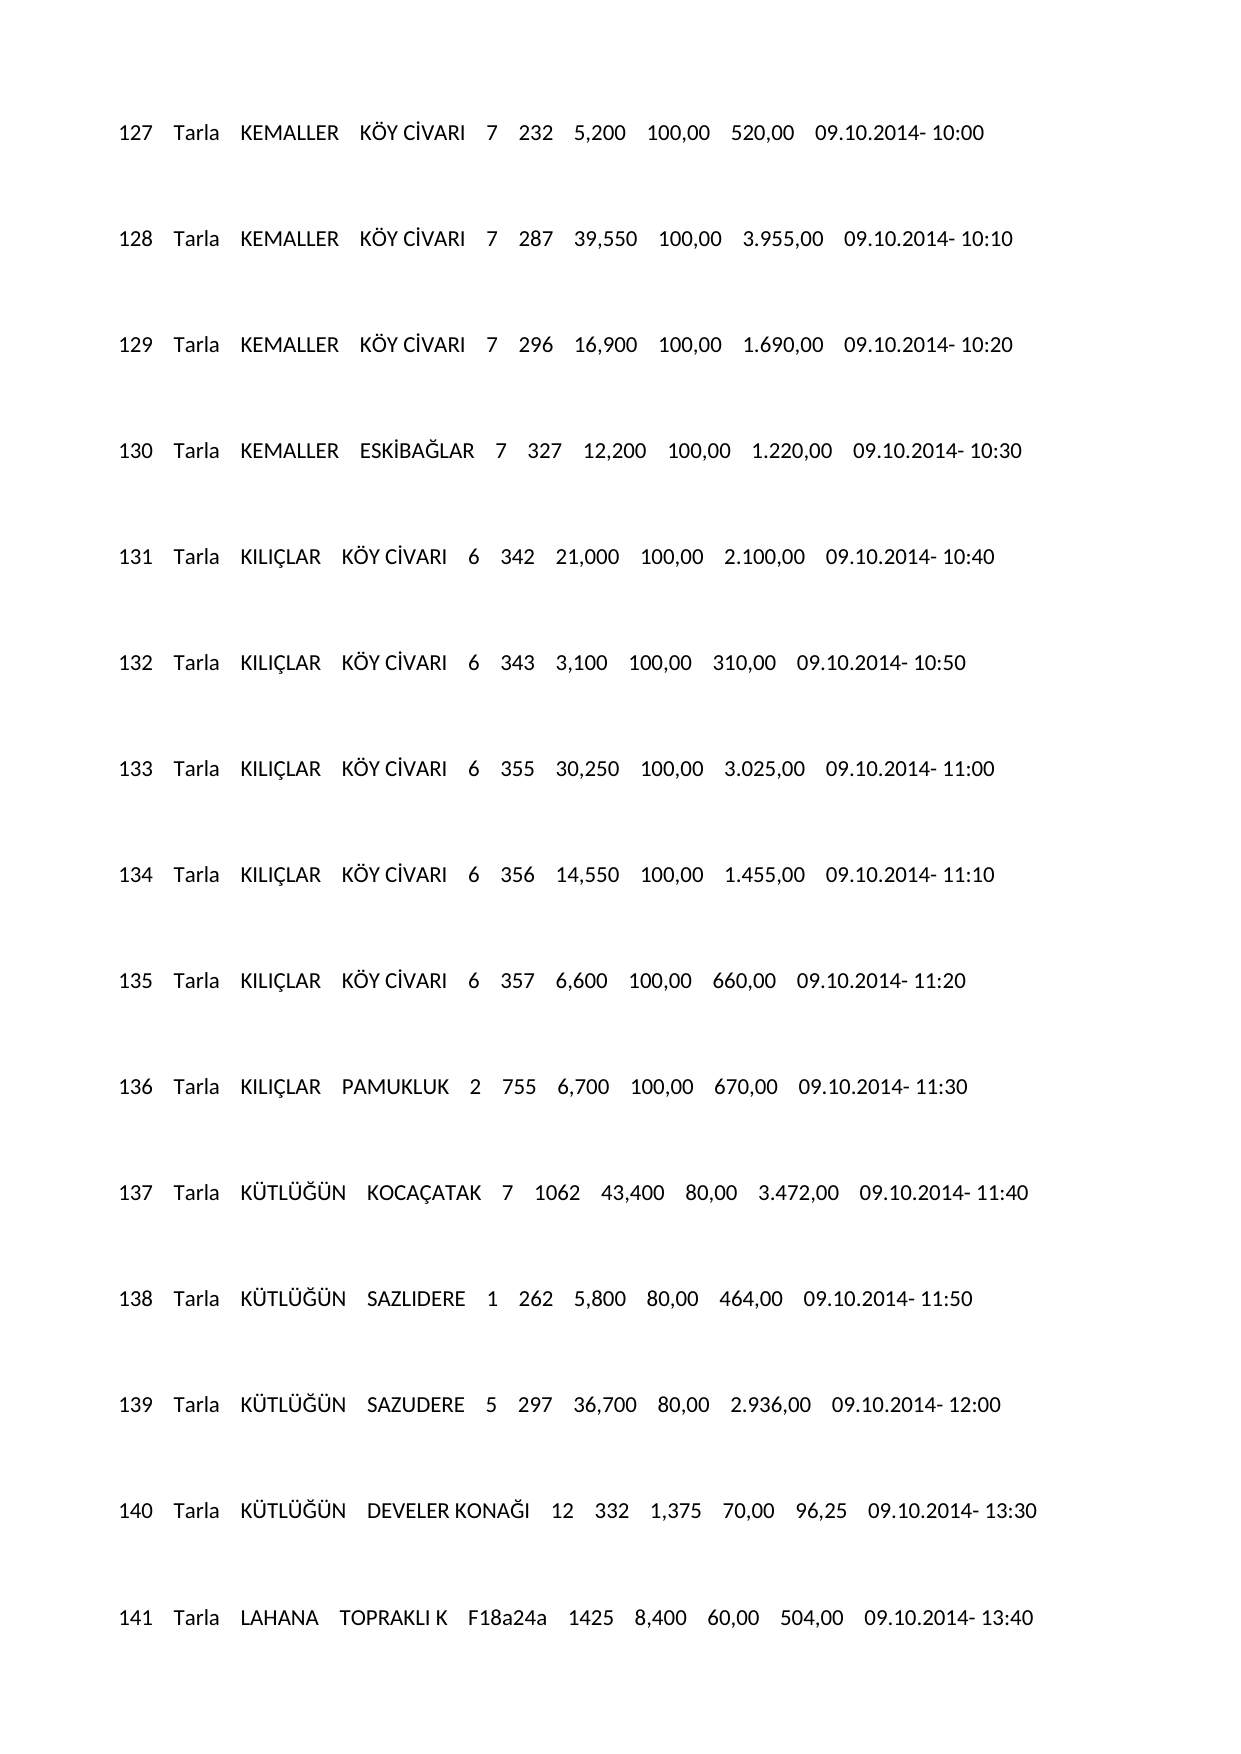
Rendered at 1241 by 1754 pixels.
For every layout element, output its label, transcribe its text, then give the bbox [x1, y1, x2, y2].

text 133 Tarla KILIÇLAR KÖY CİVARI 6 355 30,250 100,00 3.025,00 09.10.2014- 11:00 [118, 754, 1122, 782]
text 128 Tarla KEMALLER KÖY CİVARI 7 287 39,550 100,00 3.955,00 09.10.2014- 10:10 [118, 224, 1122, 252]
text 131 Tarla KILIÇLAR KÖY CİVARI 6 342 21,000 100,00 2.100,00 09.10.2014- 10:40 [118, 542, 1122, 570]
text 130 Tarla KEMALLER ESKİBAĞLAR 7 327 12,200 100,00 1.220,00 09.10.2014- 10:30 [118, 436, 1122, 464]
text 134 Tarla KILIÇLAR KÖY CİVARI 6 356 14,550 100,00 1.455,00 09.10.2014- 11:10 [118, 860, 1122, 888]
text 129 Tarla KEMALLER KÖY CİVARI 7 296 16,900 100,00 1.690,00 09.10.2014- 10:20 [118, 330, 1122, 358]
text 140 Tarla KÜTLÜĞÜN DEVELER KONAĞI 12 332 1,375 70,00 96,25 09.10.2014- 13:30 [118, 1497, 1122, 1525]
text 132 Tarla KILIÇLAR KÖY CİVARI 6 343 3,100 100,00 310,00 09.10.2014- 10:50 [118, 648, 1122, 676]
text 141 Tarla LAHANA TOPRAKLI K F18a24a 1425 8,400 60,00 504,00 09.10.2014- 13:40 [118, 1603, 1122, 1631]
text 135 Tarla KILIÇLAR KÖY CİVARI 6 357 6,600 100,00 660,00 09.10.2014- 11:20 [118, 966, 1122, 994]
text 138 Tarla KÜTLÜĞÜN SAZLIDERE 1 262 5,800 80,00 464,00 09.10.2014- 11:50 [118, 1284, 1122, 1313]
text 127 Tarla KEMALLER KÖY CİVARI 7 232 5,200 100,00 520,00 09.10.2014- 10:00 [118, 118, 1122, 146]
text 137 Tarla KÜTLÜĞÜN KOCAÇATAK 7 1062 43,400 80,00 3.472,00 09.10.2014- 11:40 [118, 1178, 1122, 1207]
text 139 Tarla KÜTLÜĞÜN SAZUDERE 5 297 36,700 80,00 2.936,00 09.10.2014- 12:00 [118, 1391, 1122, 1419]
text 136 Tarla KILIÇLAR PAMUKLUK 2 755 6,700 100,00 670,00 09.10.2014- 11:30 [118, 1072, 1122, 1101]
